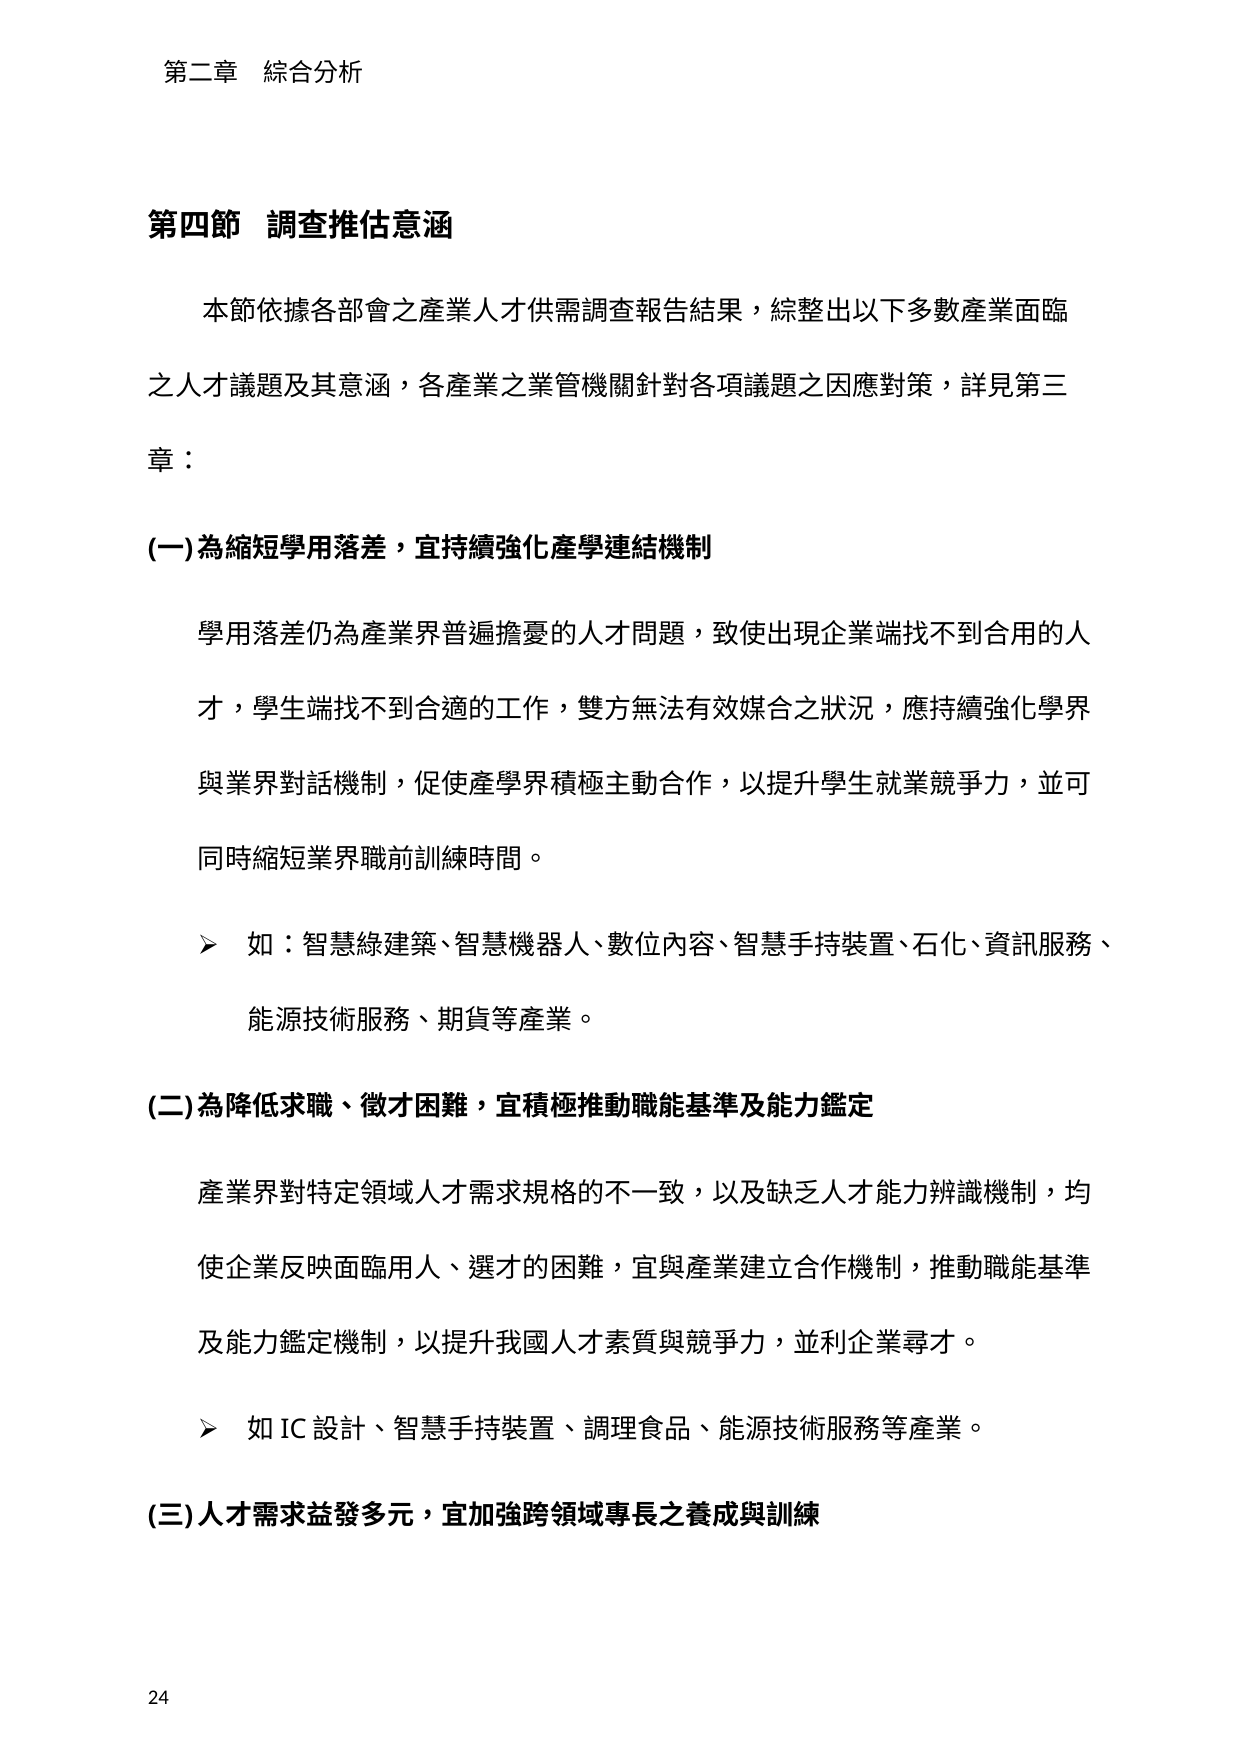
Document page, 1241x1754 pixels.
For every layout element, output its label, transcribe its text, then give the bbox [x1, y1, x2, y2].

list 人才需求益發多元，宜加強跨領域專長之養成與訓練 [148, 1475, 1092, 1550]
text 學用落差仍為產業界普遍擔憂的人才問題，致使出現企業端找不到合用的人才，學生端找不到合適的工作，雙方無法有效媒合之狀況，應持續強化學界與業界對話機制，促使產學界積極主動合作，以提升學生就業競爭力，並可同時縮短業界職前訓練時間。 [198, 594, 1092, 894]
subtitle 調查推估意涵 [148, 185, 1092, 260]
list 為降低求職、徵才困難，宜積極推動職能基準及能力鑑定 [148, 1066, 1092, 1141]
list 為縮短學用落差，宜持續強化產學連結機制 [148, 508, 1092, 583]
text 產業界對特定領域人才需求規格的不一致，以及缺乏人才能力辨識機制，均使企業反映面臨用人、選才的困難，宜與產業建立合作機制，推動職能基準及能力鑑定機制，以提升我國人才素質與競爭力，並利企業尋才。 [198, 1153, 1092, 1378]
list 如IC設計、智慧手持裝置、調理食品、能源技術服務等產業。 [198, 1389, 1092, 1464]
list 如：智慧綠建築、智慧機器人、數位內容、智慧手持裝置、石化、資訊服務、能源技術服務、期貨等產業。 [198, 905, 1092, 1055]
text 本節依據各部會之產業人才供需調查報告結果，綜整出以下多數產業面臨之人才議題及其意涵，各產業之業管機關針對各項議題之因應對策，詳見第三章： [148, 271, 1092, 496]
